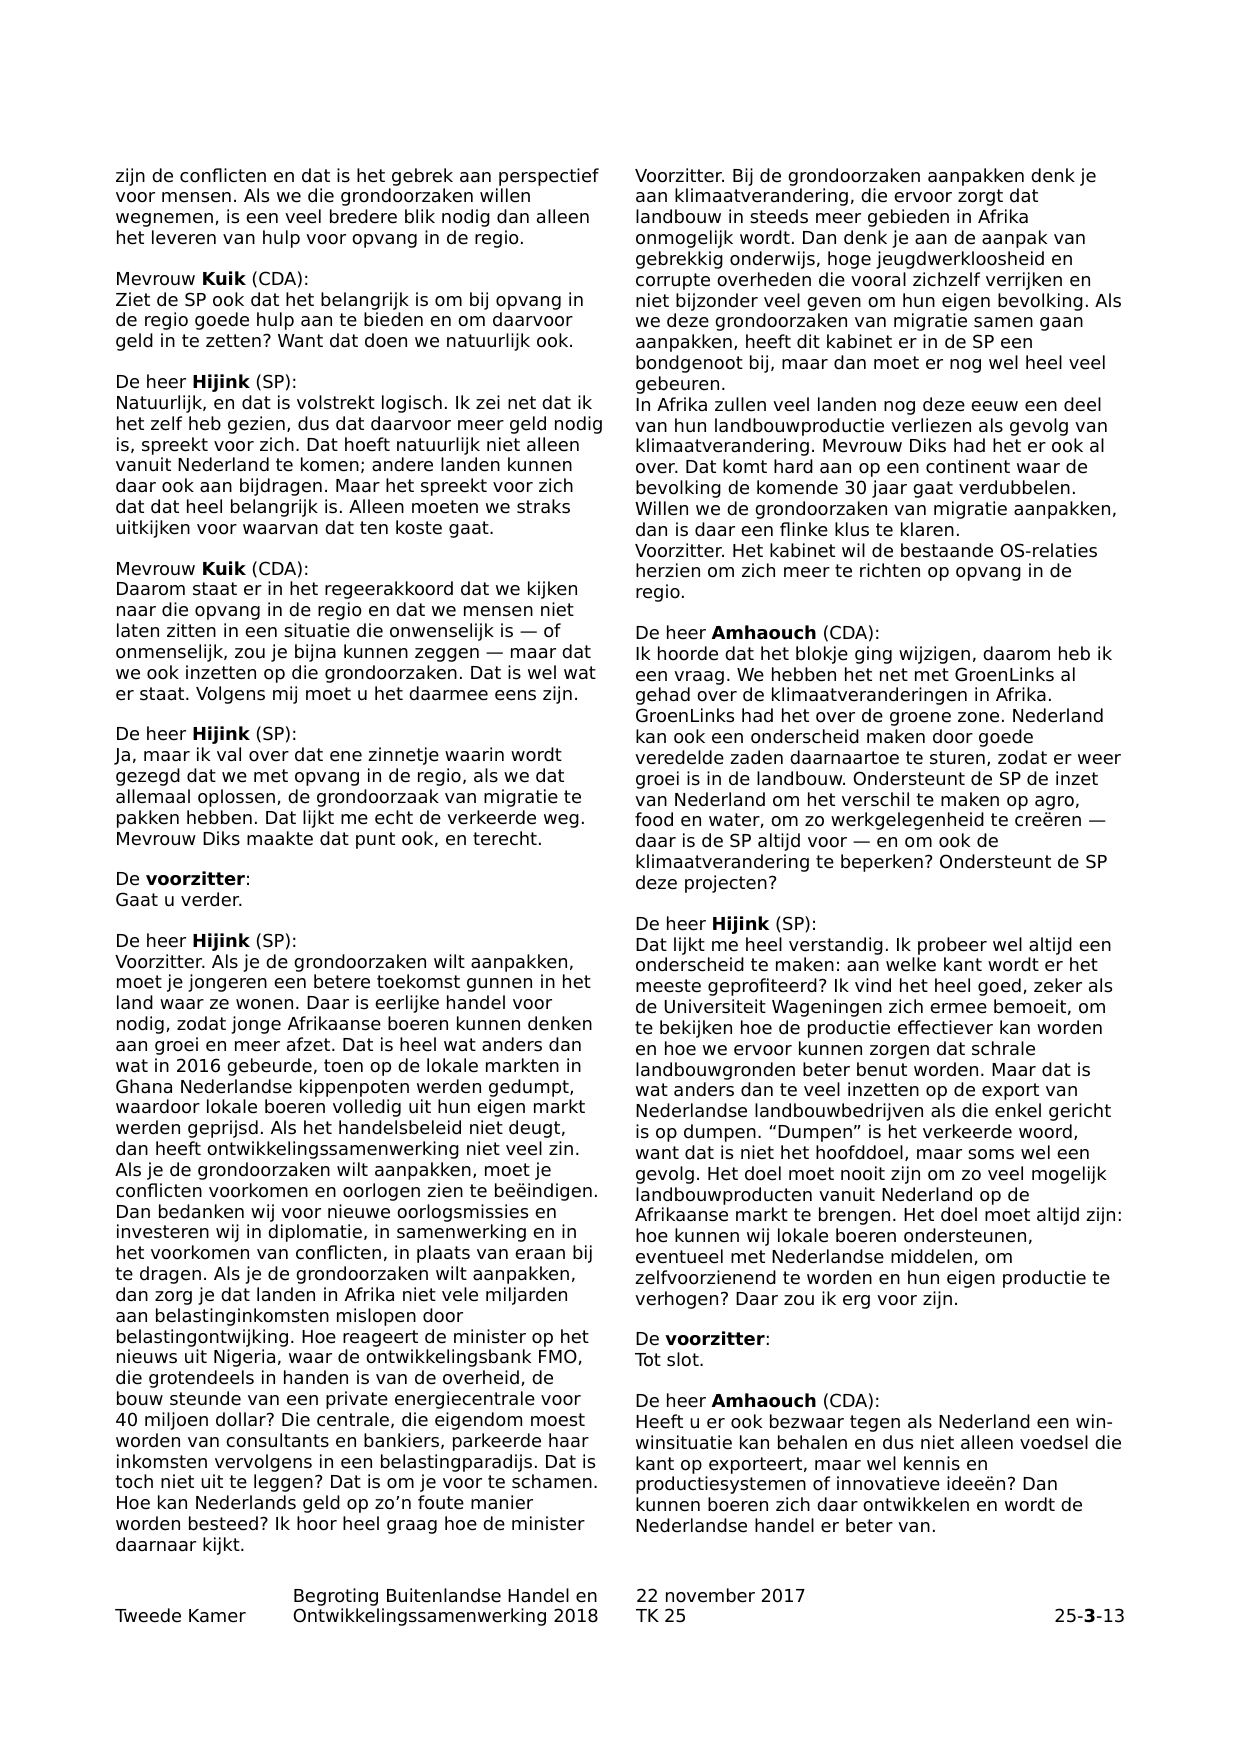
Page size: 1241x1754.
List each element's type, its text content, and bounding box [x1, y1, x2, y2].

text Ik hoorde dat het blokje ging wijzigen, daarom heb ik een vraag. We hebben het net met GroenLinks al gehad over de klimaatveranderingen in Afrika. GroenLinks had het over de groene zone. Nederland kan ook een onderscheid maken door goede veredelde zaden daarnaartoe te sturen, zodat er weer groei is in de landbouw. Ondersteunt de SP de inzet van Nederland om het verschil te maken op agro, food en water, om zo werkgelegenheid te creëren — daar is de SP altijd voor — en om ook de klimaatverandering te beperken? Ondersteunt de SP deze projecten? [635, 643, 1125, 893]
text zijn de conflicten en dat is het gebrek aan perspectief voor mensen. Als we die grondoorzaken willen wegnemen, is een veel bredere blik nodig dan alleen het leveren van hulp voor opvang in de regio. [115, 165, 605, 249]
text Natuurlijk, en dat is volstrekt logisch. Ik zei net dat ik het zelf heb gezien, dus dat daarvoor meer geld nodig is, spreekt voor zich. Dat hoeft natuurlijk niet alleen vanuit Nederland te komen; andere landen kunnen daar ook aan bijdragen. Maar het spreekt voor zich dat dat heel belangrijk is. Alleen moeten we straks uitkijken voor waarvan dat ten koste gaat. [115, 393, 605, 538]
text De heer Hijink (SP): [115, 931, 605, 951]
text De voorzitter: [115, 869, 605, 890]
text Voorzitter. Het kabinet wil de bestaande OS-relaties herzien om zich meer te richten op opvang in de regio. [635, 540, 1125, 603]
text Heeft u er ook bezwaar tegen als Nederland een win-winsituatie kan behalen en dus niet alleen voedsel die kant op exporteert, maar wel kennis en productiesystemen of innovatieve ideeën? Dan kunnen boeren zich daar ontwikkelen en wordt de Nederlandse handel er beter van. [635, 1412, 1125, 1537]
text Ziet de SP ook dat het belangrijk is om bij opvang in de regio goede hulp aan te bieden en om daarvoor geld in te zetten? Want dat doen we natuurlijk ook. [115, 289, 605, 352]
text De heer Hijink (SP): [115, 372, 605, 393]
text De voorzitter: [635, 1329, 1125, 1350]
text Voorzitter. Als je de grondoorzaken wilt aanpakken, moet je jongeren een betere toekomst gunnen in het land waar ze wonen. Daar is eerlijke handel voor nodig, zodat jonge Afrikaanse boeren kunnen denken aan groei en meer afzet. Dat is heel wat anders dan wat in 2016 gebeurde, toen op de lokale markten in Ghana Nederlandse kippenpoten werden gedumpt, waardoor lokale boeren volledig uit hun eigen markt werden geprijsd. Als het handelsbeleid niet deugt, dan heeft ontwikkelingssamenwerking niet veel zin. Als je de grondoorzaken wilt aanpakken, moet je conflicten voorkomen en oorlogen zien te beëindigen. Dan bedanken wij voor nieuwe oorlogsmissies en investeren wij in diplomatie, in samenwerking en in het voorkomen van conflicten, in plaats van eraan bij te dragen. Als je de grondoorzaken wilt aanpakken, dan zorg je dat landen in Afrika niet vele miljarden aan belastinginkomsten mislopen door belastingontwijking. Hoe reageert de minister op het nieuws uit Nigeria, waar de ontwikkelingsbank FMO, die grotendeels in handen is van de overheid, de bouw steunde van een private energiecentrale voor 40 miljoen dollar? Die centrale, die eigendom moest worden van consultants en bankiers, parkeerde haar inkomsten vervolgens in een belastingparadijs. Dat is toch niet uit te leggen? Dat is om je voor te schamen. Hoe kan Nederlands geld op zo’n foute manier worden besteed? Ik hoor heel graag hoe de minister daarnaar kijkt. [115, 951, 605, 1556]
text De heer Hijink (SP): [115, 724, 605, 745]
text De heer Amhaouch (CDA): [635, 1391, 1125, 1412]
text Daarom staat er in het regeerakkoord dat we kijken naar die opvang in de regio en dat we mensen niet laten zitten in een situatie die onwenselijk is — of onmenselijk, zou je bijna kunnen zeggen — maar dat we ook inzetten op die grondoorzaken. Dat is wel wat er staat. Volgens mij moet u het daarmee eens zijn. [115, 579, 605, 704]
text De heer Hijink (SP): [635, 913, 1125, 934]
text Dat lijkt me heel verstandig. Ik probeer wel altijd een onderscheid te maken: aan welke kant wordt er het meeste geprofiteerd? Ik vind het heel goed, zeker als de Universiteit Wageningen zich ermee bemoeit, om te bekijken hoe de productie effectiever kan worden en hoe we ervoor kunnen zorgen dat schrale landbouwgronden beter benut worden. Maar dat is wat anders dan te veel inzetten op de export van Nederlandse landbouwbedrijven als die enkel gericht is op dumpen. “Dumpen” is het verkeerde woord, want dat is niet het hoofddoel, maar soms wel een gevolg. Het doel moet nooit zijn om zo veel mogelijk landbouwproducten vanuit Nederland op de Afrikaanse markt te brengen. Het doel moet altijd zijn: hoe kunnen wij lokale boeren ondersteunen, eventueel met Nederlandse middelen, om zelfvoorzienend te worden en hun eigen productie te verhogen? Daar zou ik erg voor zijn. [635, 934, 1125, 1309]
text Tot slot. [635, 1350, 1125, 1371]
text De heer Amhaouch (CDA): [635, 623, 1125, 643]
text Gaat u verder. [115, 890, 605, 911]
text Ja, maar ik val over dat ene zinnetje waarin wordt gezegd dat we met opvang in de regio, als we dat allemaal oplossen, de grondoorzaak van migratie te pakken hebben. Dat lijkt me echt de verkeerde weg. Mevrouw Diks maakte dat punt ook, en terecht. [115, 745, 605, 849]
text In Afrika zullen veel landen nog deze eeuw een deel van hun landbouwproductie verliezen als gevolg van klimaatverandering. Mevrouw Diks had het er ook al over. Dat komt hard aan op een continent waar de bevolking de komende 30 jaar gaat verdubbelen. Willen we de grondoorzaken van migratie aanpakken, dan is daar een flinke klus te klaren. [635, 394, 1125, 540]
text Voorzitter. Bij de grondoorzaken aanpakken denk je aan klimaatverandering, die ervoor zorgt dat landbouw in steeds meer gebieden in Afrika onmogelijk wordt. Dan denk je aan de aanpak van gebrekkig onderwijs, hoge jeugdwerkloosheid en corrupte overheden die vooral zichzelf verrijken en niet bijzonder veel geven om hun eigen bevolking. Als we deze grondoorzaken van migratie samen gaan aanpakken, heeft dit kabinet er in de SP een bondgenoot bij, maar dan moet er nog wel heel veel gebeuren. [635, 165, 1125, 394]
text Mevrouw Kuik (CDA): [115, 558, 605, 579]
text Mevrouw Kuik (CDA): [115, 269, 605, 289]
